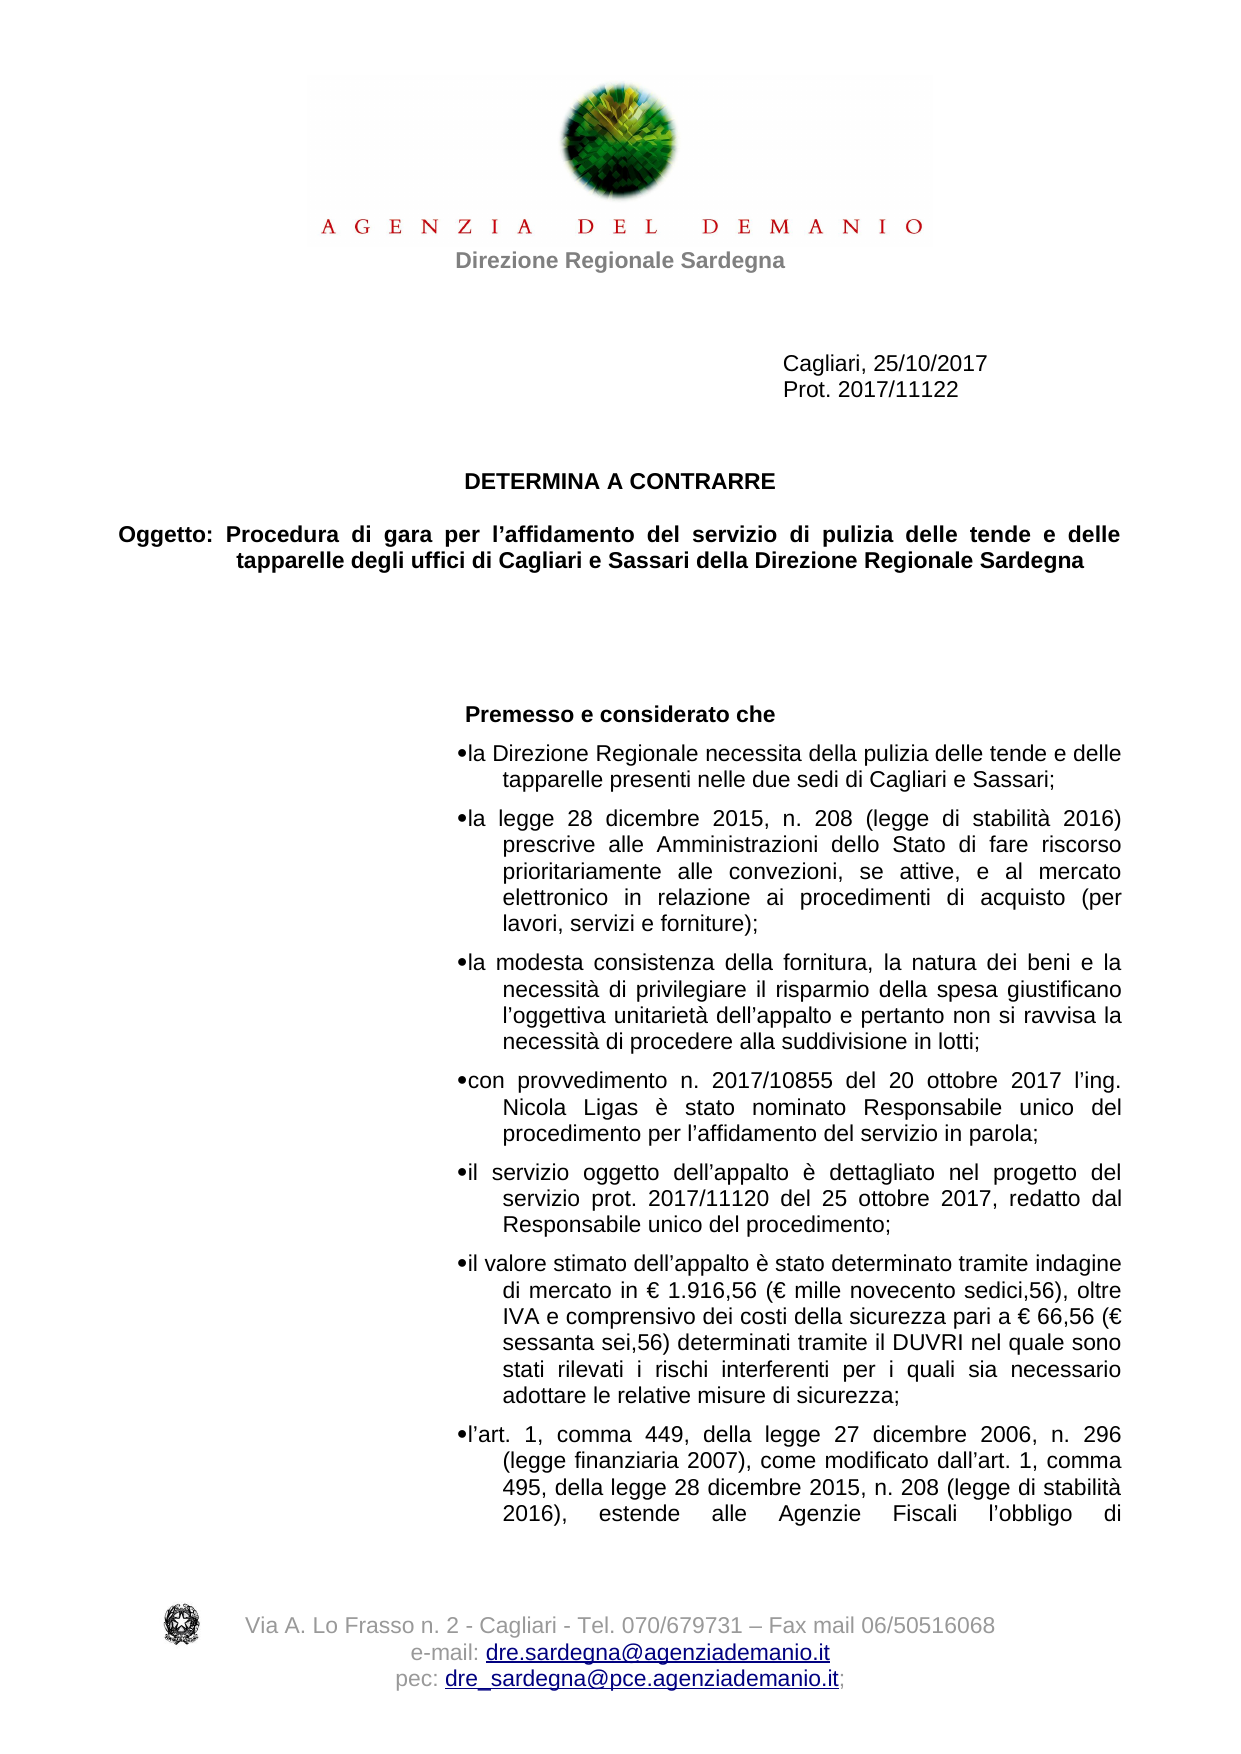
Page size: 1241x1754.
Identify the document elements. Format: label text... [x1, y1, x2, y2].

list la modesta consistenza della fornitura, la natura dei beni e la necessità di privilegiare il risparmio della spesa giustificano l’oggettiva unitarietà dell’appalto e pertanto non si ravvisa la necessità di procedere alla suddivisione in lotti; [118, 949, 1122, 1055]
list il valore stimato dell’appalto è stato determinato tramite indagine di mercato in € 1.916,56 (€ mille novecento sedici,56), oltre IVA e comprensivo dei costi della sicurezza pari a € 66,56 (€ sessanta sei,56) determinati tramite il DUVRI nel quale sono stati rilevati i rischi interferenti per i quali sia necessario adottare le relative misure di sicurezza; [118, 1250, 1122, 1408]
list la legge 28 dicembre 2015, n. 208 (legge di stabilità 2016) prescrive alle Amministrazioni dello Stato di fare riscorso prioritariamente alle convezioni, se attive, e al mercato elettronico in relazione ai procedimenti di acquisto (per lavori, servizi e forniture); [118, 805, 1122, 937]
text Oggetto: Procedura di gara per l’affidamento del servizio di pulizia delle tende e delle tapparelle degli uffici di Cagliari e Sassari della Direzione Regionale Sardegna [118, 521, 1122, 573]
list la Direzione Regionale necessita della pulizia delle tende e delle tapparelle presenti nelle due sedi di Cagliari e Sassari; [118, 740, 1122, 792]
text Prot. 2017/11122 [118, 376, 1122, 403]
list con provvedimento n. 2017/10855 del 20 ottobre 2017 l’ing. Nicola Ligas è stato nominato Responsabile unico del procedimento per l’affidamento del servizio in parola; [118, 1067, 1122, 1146]
list l’art. 1, comma 449, della legge 27 dicembre 2006, n. 296 (legge finanziaria 2007), come modificato dall’art. 1, comma 495, della legge 28 dicembre 2015, n. 208 (legge di stabilità 2016), estende alle Agenzie Fiscali l’obbligo di [118, 1421, 1122, 1526]
text Cagliari, 25/10/2017 [118, 350, 1122, 376]
text DETERMINA A CONTRARRE [118, 468, 1122, 494]
text Premesso e considerato che [118, 701, 1122, 727]
list il servizio oggetto dell’appalto è dettagliato nel progetto del servizio prot. 2017/11120 del 25 ottobre 2017, redatto dal Responsabile unico del procedimento; [118, 1159, 1122, 1238]
